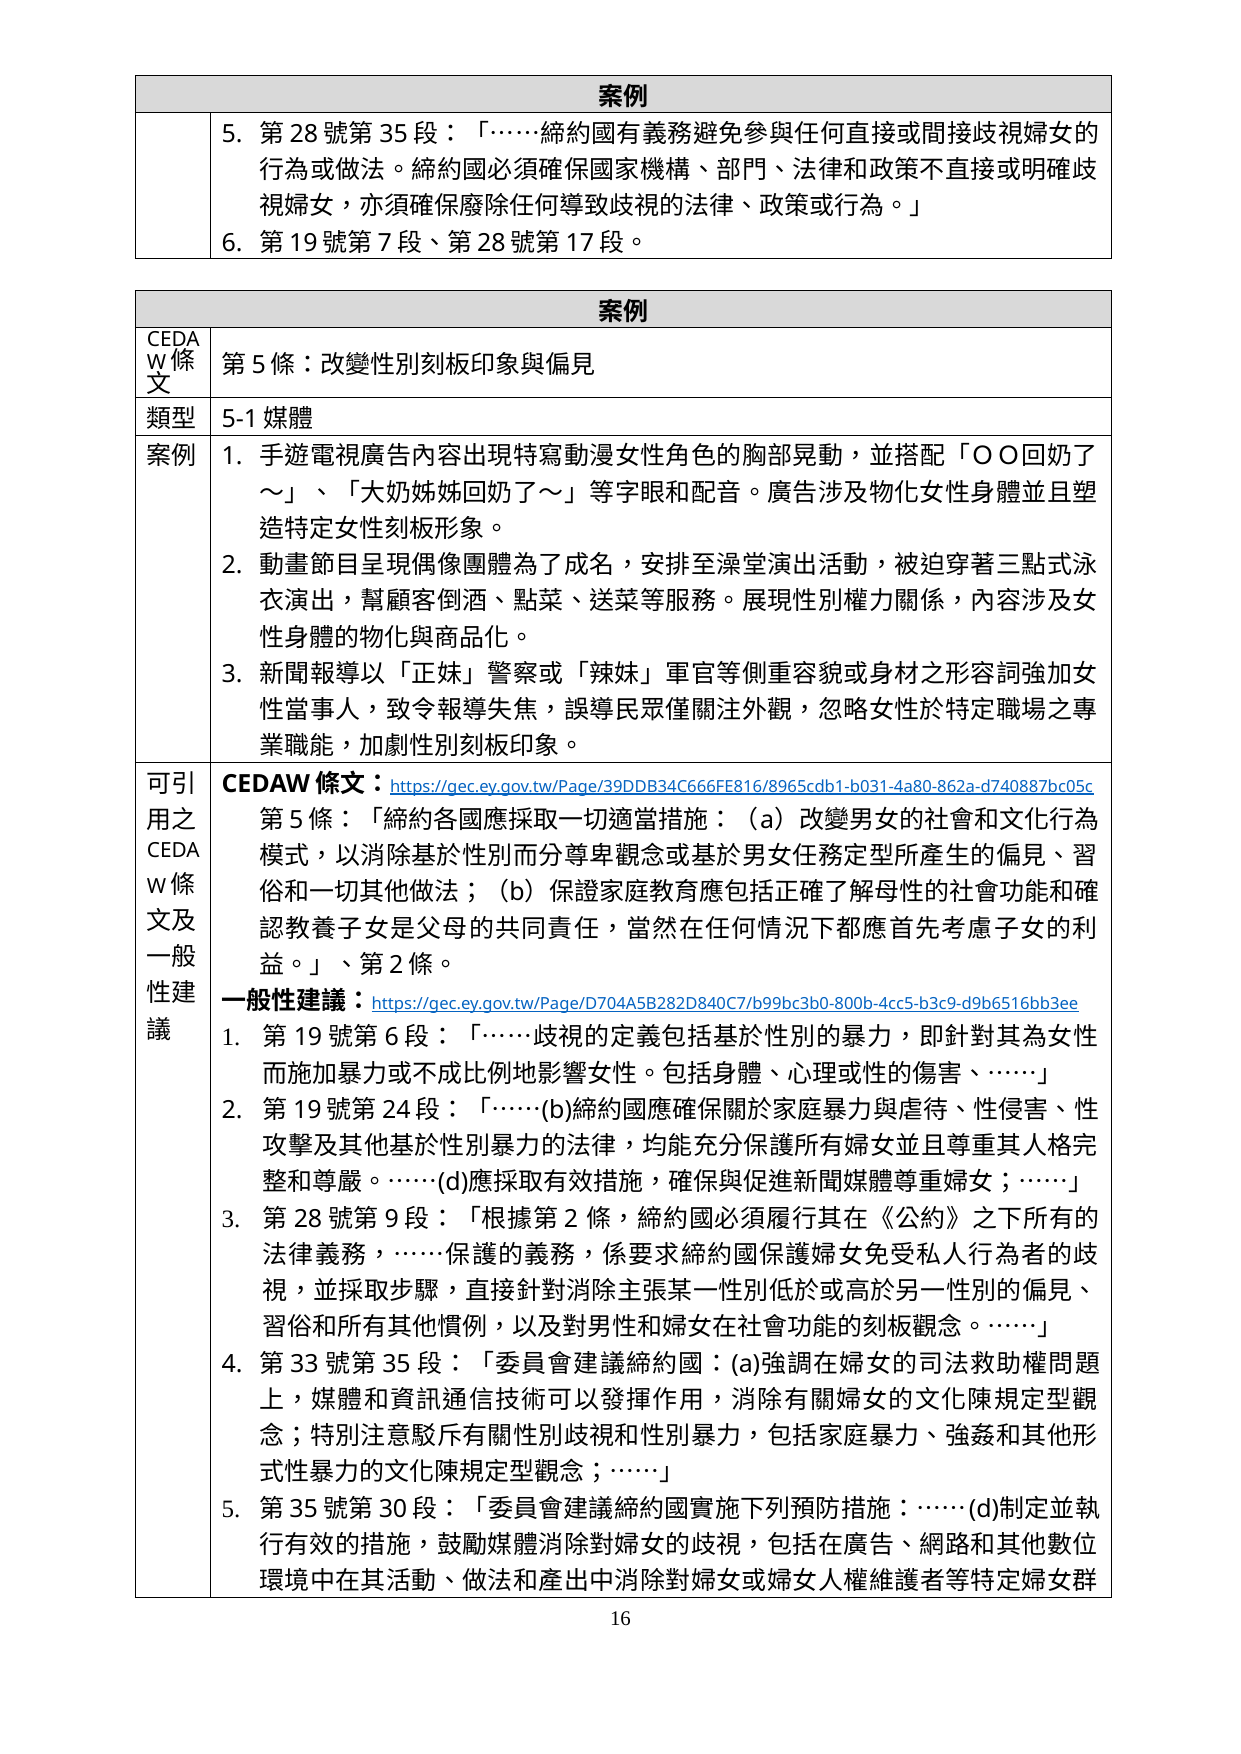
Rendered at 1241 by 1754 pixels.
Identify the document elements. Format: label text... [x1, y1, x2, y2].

table_cell 案例 [136, 436, 210, 762]
table_cell CEDAW條文：https://gec.ey.gov.tw/Page/39DDB34C666FE816/8965cdb1-b031-4a80-862a-d740887bc05c 第2條：「締約各國譴責對婦女一切形式的歧視，協議立即用一切適當辦法，推行消除對婦女歧視的政策。為此目的，承擔：……（b）採取適當立法和其他措施，包括在適當情況下實行制裁，以禁止對婦女的一切歧視；（c）為婦女確立與男子平等權利的法律保護，通過各國的主管法庭及其他公共機構，保證切實保護婦女不受任何歧視；（d）不採取任何歧視婦女的行為或做法，並保證政府當局和公共機構的行動都不違背這項義務；（e）採取一切適當措施，消除任何個人、組織或企業對婦女的歧視；（f）採取一切適當措施，包括制定法律，以修改或廢除構成對婦女歧視的現行法律、規章、習俗和慣例；……」 第4條：「1.締約各國為加速實現男女事實上的平等而採取的暫行特別措施，不得視為本公約所指的歧視，亦不得因此導致維持不平等的標準或另立標準；……2.締約各國為保護母性而採取的特別措施，包括本公約所列各項措施，不得視為歧視。」、第5條。 一般性建議：https://gec.ey.gov.tw/Page/D704A5B282D840C7/b99bc3b0-800b-4cc5-b3c9-d9b6516bb3ee 第19號第6段：「《公約》第1條界定對婦女的歧視。歧視的定義包括基於性別的暴力，即針對其為女性而施加暴力或不成比例地影響女性。包括身體、心理或性的傷害、痛苦、施加威脅、壓制和剝奪其他行動自由。基於性別的暴力可能違犯《公約》的具體條款，不論這些條款是否明文提到暴力。」 第25號第4段：「締約國負有法律義務，實現婦女不受歧視的權利，……」 第25號第38段：「請締約國注意，應採取暫行特別措施加速改變、消除歧視婦女或對婦女不利的文化、刻板態度和行為。……」 第28號第16段：「締約國有義務尊重、保護和實現婦女不受歧視的權利，確保婦女的發展和進步，以改善其處境，實現法律、事實或實質的男女平等。締約國應確保不對婦女實施直接或間接歧視。對婦女的直接歧視，包括明顯以性或性別差異為由，實施區別待遇。對婦女的間接歧視，係指法律、政策、方案或做法看似對男性和女性並無偏頗，但實際上造成歧視婦女的效果。因為明顯中性的措施並未考慮原本存在的不平等狀況。此外，因為不承認歧視的結構、歷史模式，以及男女之間不平等的權力關係，可能使現有的不平等狀況因間接歧視更為惡化。」 第28號第35段：「……締約國有義務避免參與任何直接或間接歧視婦女的行為或做法。締約國必須確保國家機構、部門、法律和政策不直接或明確歧視婦女，亦須確保廢除任何導致歧視的法律、政策或行為。」 第19號第7段、第28號第17段。 [211, 113, 1111, 258]
table_cell CEDAW條文：https://gec.ey.gov.tw/Page/39DDB34C666FE816/8965cdb1-b031-4a80-862a-d740887bc05c 第5條：「締約各國應採取一切適當措施：（a）改變男女的社會和文化行為模式，以消除基於性別而分尊卑觀念或基於男女任務定型所產生的偏見、習俗和一切其他做法；（b）保證家庭教育應包括正確了解母性的社會功能和確認教養子女是父母的共同責任，當然在任何情況下都應首先考慮子女的利益。」、第2條。 一般性建議：https://gec.ey.gov.tw/Page/D704A5B282D840C7/b99bc3b0-800b-4cc5-b3c9-d9b6516bb3ee 第19號第6段：「……歧視的定義包括基於性別的暴力，即針對其為女性而施加暴力或不成比例地影響女性。包括身體、心理或性的傷害、……」 第19號第24段：「……(b)締約國應確保關於家庭暴力與虐待、性侵害、性攻擊及其他基於性別暴力的法律，均能充分保護所有婦女並且尊重其人格完整和尊嚴。……(d)應採取有效措施，確保與促進新聞媒體尊重婦女；……」 第28號第9段：「根據第2 條，締約國必須履行其在《公約》之下所有的法律義務，……保護的義務，係要求締約國保護婦女免受私人行為者的歧視，並採取步驟，直接針對消除主張某一性別低於或高於另一性別的偏見、習俗和所有其他慣例，以及對男性和婦女在社會功能的刻板觀念。……」 第33號第35段：「委員會建議締約國：(a)強調在婦女的司法救助權問題上，媒體和資訊通信技術可以發揮作用，消除有關婦女的文化陳規定型觀念；特別注意駁斥有關性別歧視和性別暴力，包括家庭暴力、強姦和其他形式性暴力的文化陳規定型觀念；……」 第35號第30段：「委員會建議締約國實施下列預防措施：……(d)制定並執行有效的措施，鼓勵媒體消除對婦女的歧視，包括在廣告、網路和其他數位環境中在其活動、做法和產出中消除對婦女或婦女人權維護者等特定婦女群 [211, 763, 1111, 1597]
table_header 案例 [136, 291, 1111, 327]
table_cell 5-1媒體 [211, 398, 1111, 435]
table_cell 可引用之CEDAW條文及一般性建議 [136, 763, 210, 1597]
table_cell CEDAW條文 [136, 328, 210, 397]
table_cell 第5條：改變性別刻板印象與偏見 [211, 328, 1111, 397]
table_cell 類型 [136, 398, 210, 435]
table_cell [136, 113, 210, 258]
table_header 案例 [136, 76, 1111, 112]
table_cell 手遊電視廣告內容出現特寫動漫女性角色的胸部晃動，並搭配「ＯＯ回奶了～」、「大奶姊姊回奶了～」等字眼和配音。廣告涉及物化女性身體並且塑造特定女性刻板形象。 動畫節目呈現偶像團體為了成名，安排至澡堂演出活動，被迫穿著三點式泳衣演出，幫顧客倒酒、點菜、送菜等服務。展現性別權力關係，內容涉及女性身體的物化與商品化。 新聞報導以「正妹」警察或「辣妹」軍官等側重容貌或身材之形容詞強加女性當事人，致令報導失焦，誤導民眾僅關注外觀，忽略女性於特定職場之專業職能，加劇性別刻板印象。 [211, 436, 1111, 762]
